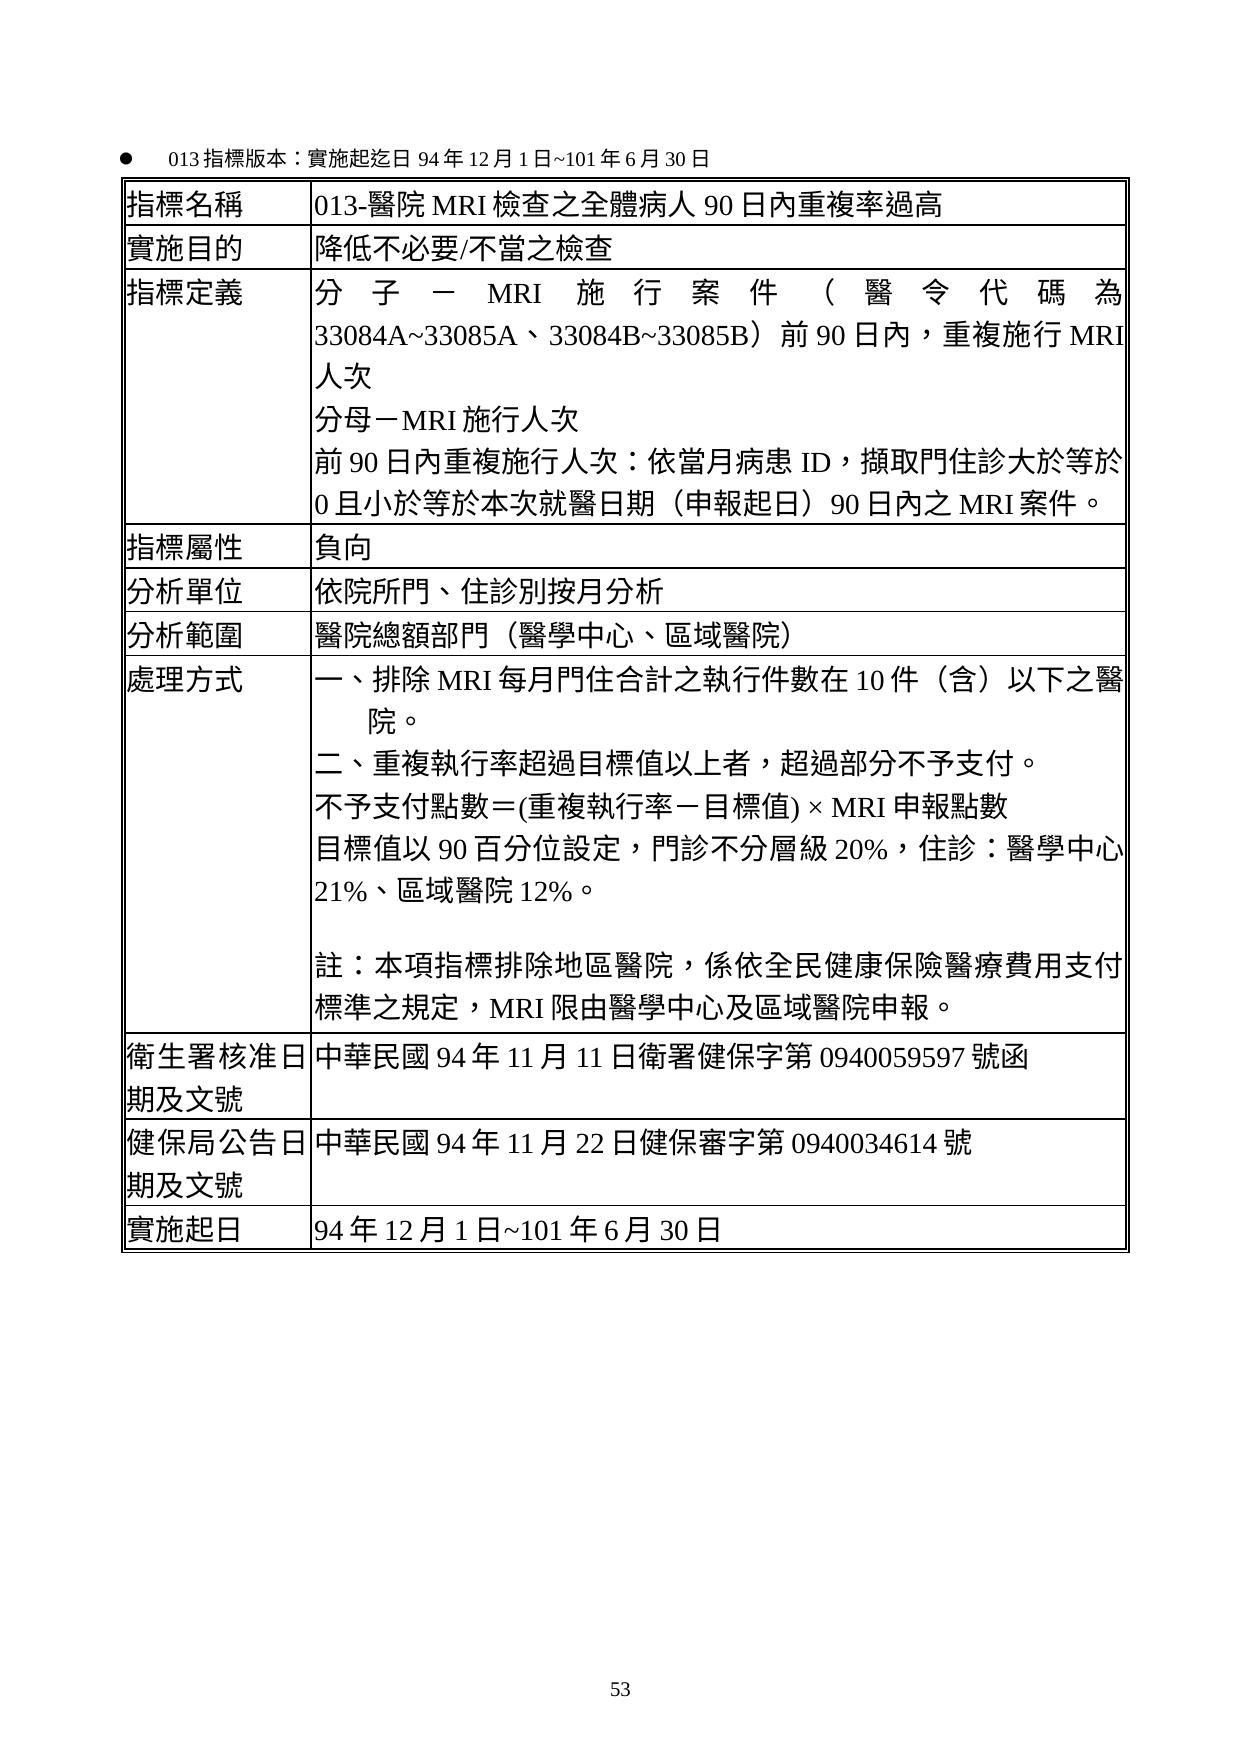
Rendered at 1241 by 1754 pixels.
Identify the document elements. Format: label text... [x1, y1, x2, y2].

table_cell 負向 [312, 525, 1125, 567]
table_cell 94年12月1日~101年6月30日 [312, 1206, 1125, 1248]
table_cell 降低不必要/不當之檢查 [312, 226, 1125, 268]
table_cell 依院所門、住診別按月分析 [312, 569, 1125, 611]
table_cell 實施起日 [126, 1206, 310, 1248]
table_cell 指標屬性 [126, 525, 310, 567]
table_cell 指標定義 [126, 270, 310, 523]
table_cell 衛生署核准日期及文號 [126, 1034, 310, 1118]
table_cell 分析單位 [126, 569, 310, 611]
table_cell 一、排除MRI每月門住合計之執行件數在10件（含）以下之醫院。 二、重複執行率超過目標值以上者，超過部分不予支付。 不予支付點數＝(重複執行率－目標值) × MRI申報點數 目標值以90百分位設定，門診不分層級20%，住診：醫學中心21%、區域醫院12%。 註：本項指標排除地區醫院，係依全民健康保險醫療費用支付標準之規定，MRI限由醫學中心及區域醫院申報。 [312, 656, 1125, 1032]
table_cell 實施目的 [126, 226, 310, 268]
table_header 013-醫院MRI檢查之全體病人 90日內重複率過高 [312, 182, 1125, 224]
table_cell 分析範圍 [126, 612, 310, 655]
table_cell 中華民國94年11月22日健保審字第0940034614號 [312, 1120, 1125, 1204]
table_cell 處理方式 [126, 656, 310, 1032]
table_header 指標名稱 [126, 182, 310, 224]
table_cell 中華民國94年11月11日衛署健保字第0940059597號函 [312, 1034, 1125, 1118]
table_cell 健保局公告日期及文號 [126, 1120, 310, 1204]
table_cell 分子－MRI施行案件（醫令代碼為33084A~33085A、33084B~33085B）前90日內，重複施行MRI人次 分母－MRI施行人次 前90日內重複施行人次：依當月病患ID，擷取門住診大於等於0且小於等於本次就醫日期（申報起日）90日內之MRI案件。 [312, 270, 1125, 523]
table_cell 醫院總額部門（醫學中心、區域醫院） [312, 612, 1125, 655]
subtitle 013指標版本：實施起迄日 94年12月1日~101年6月30日 [118, 137, 1122, 177]
